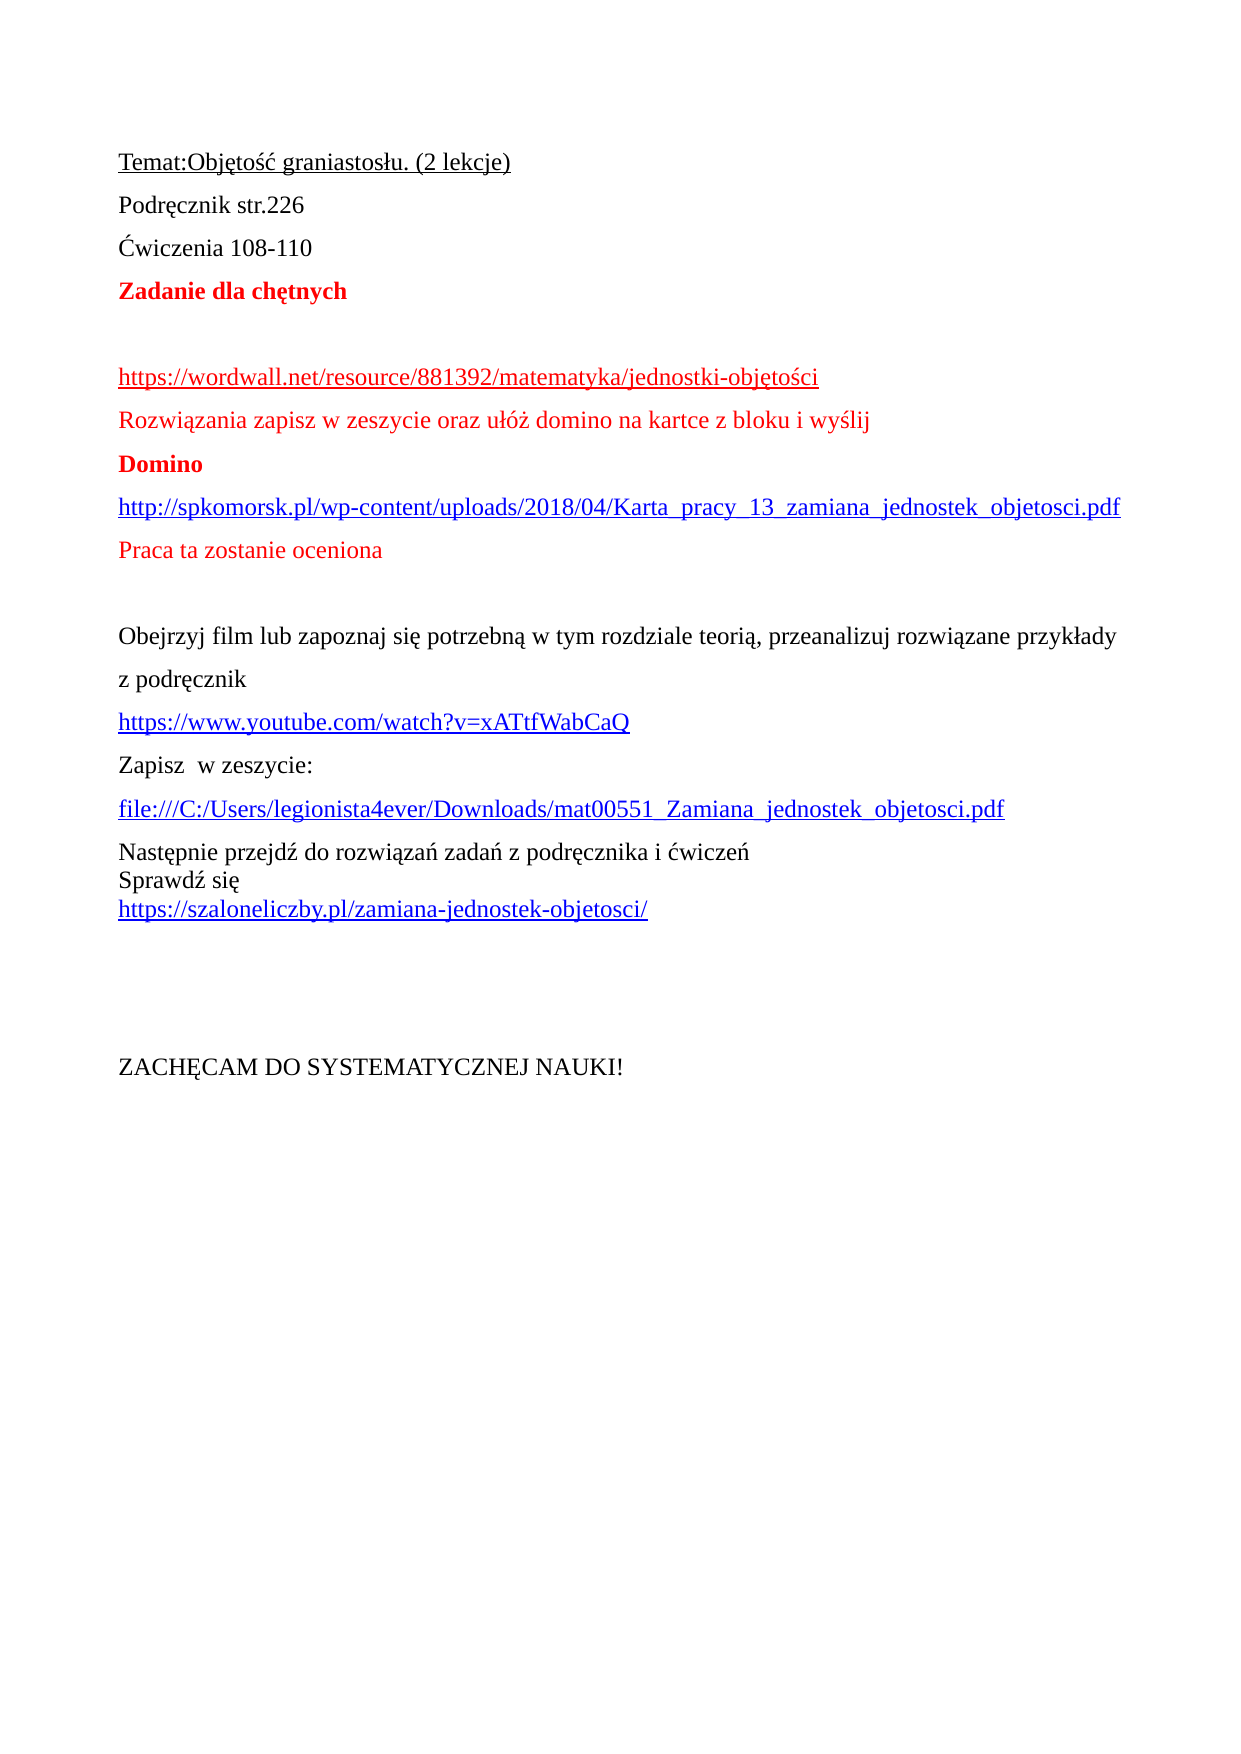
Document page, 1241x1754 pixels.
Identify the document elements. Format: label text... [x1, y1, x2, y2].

text Podręcznik str.226 [118, 190, 1122, 219]
text Rozwiązania zapisz w zeszycie oraz ułóż domino na kartce z bloku i wyślij [118, 406, 1122, 434]
text http://spkomorsk.pl/wp-content/uploads/2018/04/Karta_pracy_13_zamiana_jednostek_objetosci.pdf [118, 492, 1122, 521]
text Temat:Objętość graniastosłu. (2 lekcje) [118, 147, 1122, 176]
text https://szaloneliczby.pl/zamiana-jednostek-objetosci/ [118, 894, 1122, 923]
text file:///C:/Users/legionista4ever/Downloads/mat00551_Zamiana_jednostek_objetosci.pdf [118, 794, 1122, 822]
text Sprawdź się [118, 866, 1122, 894]
text https://wordwall.net/resource/881392/matematyka/jednostki-objętości [118, 362, 1122, 391]
text Następnie przejdź do rozwiązań zadań z podręcznika i ćwiczeń [118, 837, 1122, 866]
text Zapisz w zeszycie: [118, 751, 1122, 779]
text Ćwiczenia 108-110 [118, 233, 1122, 262]
text Domino [118, 449, 1122, 477]
text Obejrzyj film lub zapoznaj się potrzebną w tym rozdziale teorią, przeanalizuj rozwiązane przykłady z podręcznik [118, 621, 1122, 693]
text Zadanie dla chętnych [118, 276, 1122, 305]
text https://www.youtube.com/watch?v=xATtfWabCaQ [118, 707, 1122, 736]
text Praca ta zostanie oceniona [118, 535, 1122, 564]
text ZACHĘCAM DO SYSTEMATYCZNEJ NAUKI! [118, 1052, 1122, 1081]
